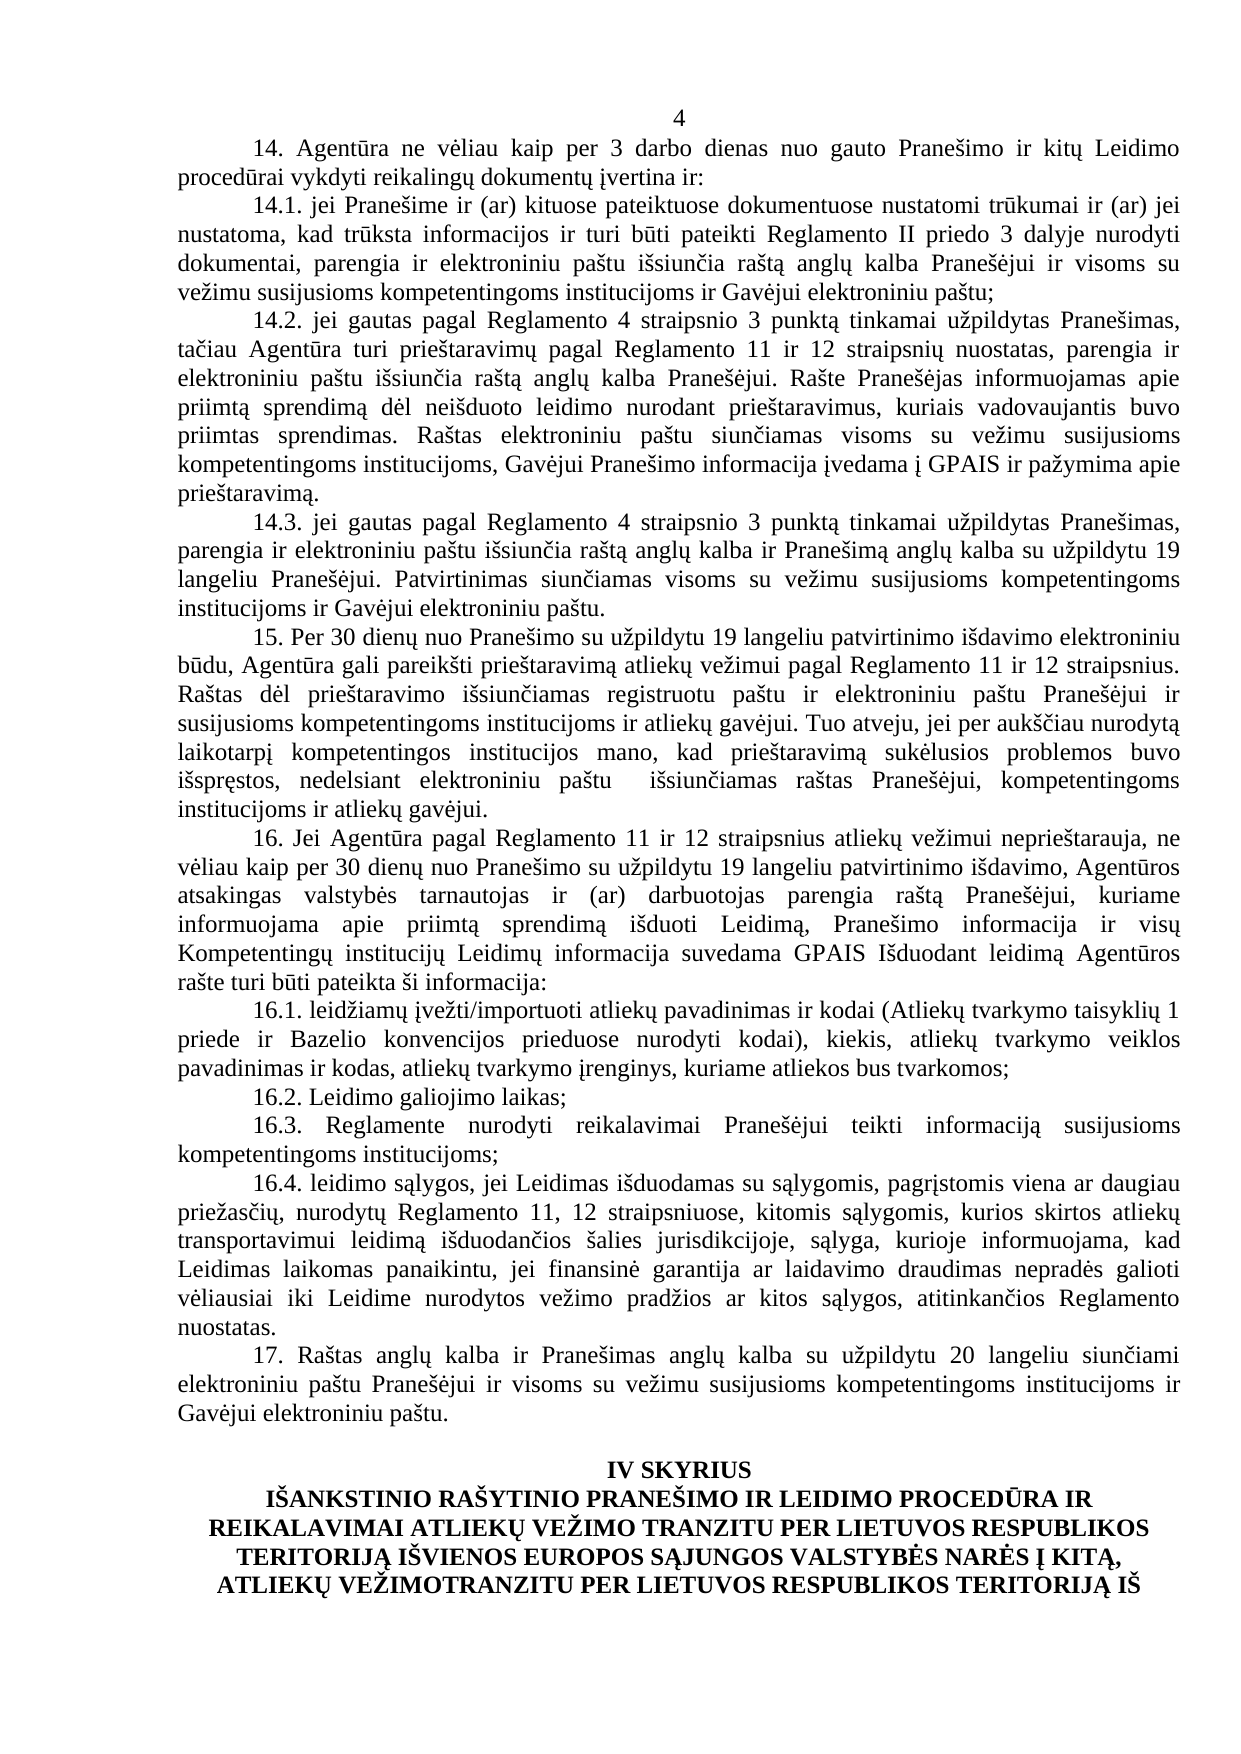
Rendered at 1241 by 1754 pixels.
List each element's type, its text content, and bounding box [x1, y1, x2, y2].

text 16.4. leidimo sąlygos, jei Leidimas išduodamas su sąlygomis, pagrįstomis viena ar daugiau priežasčių, nurodytų Reglamento 11, 12 straipsniuose, kitomis sąlygomis, kurios skirtos atliekų transportavimui leidimą išduodančios šalies jurisdikcijoje, sąlyga, kurioje informuojama, kad Leidimas laikomas panaikintu, jei finansinė garantija ar laidavimo draudimas nepradės galioti vėliausiai iki Leidime nurodytos vežimo pradžios ar kitos sąlygos, atitinkančios Reglamento nuostatas. [177, 1168, 1181, 1340]
text 14.3. jei gautas pagal Reglamento 4 straipsnio 3 punktą tinkamai užpildytas Pranešimas, parengia ir elektroniniu paštu išsiunčia raštą anglų kalba ir Pranešimą anglų kalba su užpildytu 19 langeliu Pranešėjui. Patvirtinimas siunčiamas visoms su vežimu susijusioms kompetentingoms institucijoms ir Gavėjui elektroniniu paštu. [177, 507, 1181, 622]
text 16.1. leidžiamų įvežti/importuoti atliekų pavadinimas ir kodai (Atliekų tvarkymo taisyklių 1 priede ir Bazelio konvencijos prieduose nurodyti kodai), kiekis, atliekų tvarkymo veiklos pavadinimas ir kodas, atliekų tvarkymo įrenginys, kuriame atliekos bus tvarkomos; [177, 995, 1181, 1082]
text IV SKYRIUS [177, 1455, 1181, 1484]
text 16. Jei Agentūra pagal Reglamento 11 ir 12 straipsnius atliekų vežimui neprieštarauja, ne vėliau kaip per 30 dienų nuo Pranešimo su užpildytu 19 langeliu patvirtinimo išdavimo, Agentūros atsakingas valstybės tarnautojas ir (ar) darbuotojas parengia raštą Pranešėjui, kuriame informuojama apie priimtą sprendimą išduoti Leidimą, Pranešimo informacija ir visų Kompetentingų institucijų Leidimų informacija suvedama GPAIS Išduodant leidimą Agentūros rašte turi būti pateikta ši informacija: [177, 823, 1181, 995]
text 16.2. Leidimo galiojimo laikas; [177, 1082, 1181, 1110]
text 14.1. jei Pranešime ir (ar) kituose pateiktuose dokumentuose nustatomi trūkumai ir (ar) jei nustatoma, kad trūksta informacijos ir turi būti pateikti Reglamento II priedo 3 dalyje nurodyti dokumentai, parengia ir elektroniniu paštu išsiunčia raštą anglų kalba Pranešėjui ir visoms su vežimu susijusioms kompetentingoms institucijoms ir Gavėjui elektroniniu paštu; [177, 190, 1181, 305]
text 14. Agentūra ne vėliau kaip per 3 darbo dienas nuo gauto Pranešimo ir kitų Leidimo procedūrai vykdyti reikalingų dokumentų įvertina ir: [177, 133, 1181, 190]
text 14.2. jei gautas pagal Reglamento 4 straipsnio 3 punktą tinkamai užpildytas Pranešimas, tačiau Agentūra turi prieštaravimų pagal Reglamento 11 ir 12 straipsnių nuostatas, parengia ir elektroniniu paštu išsiunčia raštą anglų kalba Pranešėjui. Rašte Pranešėjas informuojamas apie priimtą sprendimą dėl neišduoto leidimo nurodant prieštaravimus, kuriais vadovaujantis buvo priimtas sprendimas. Raštas elektroniniu paštu siunčiamas visoms su vežimu susijusioms kompetentingoms institucijoms, Gavėjui Pranešimo informacija įvedama į GPAIS ir pažymima apie prieštaravimą. [177, 305, 1181, 507]
text 15. Per 30 dienų nuo Pranešimo su užpildytu 19 langeliu patvirtinimo išdavimo elektroniniu būdu, Agentūra gali pareikšti prieštaravimą atliekų vežimui pagal Reglamento 11 ir 12 straipsnius. Raštas dėl prieštaravimo išsiunčiamas registruotu paštu ir elektroniniu paštu Pranešėjui ir susijusioms kompetentingoms institucijoms ir atliekų gavėjui. Tuo atveju, jei per aukščiau nurodytą laikotarpį kompetentingos institucijos mano, kad prieštaravimą sukėlusios problemos buvo išspręstos, nedelsiant elektroniniu paštu išsiunčiamas raštas Pranešėjui, kompetentingoms institucijoms ir atliekų gavėjui. [177, 622, 1181, 823]
text 17. Raštas anglų kalba ir Pranešimas anglų kalba su užpildytu 20 langeliu siunčiami elektroniniu paštu Pranešėjui ir visoms su vežimu susijusioms kompetentingoms institucijoms ir Gavėjui elektroniniu paštu. [177, 1340, 1181, 1427]
text 16.3. Reglamente nurodyti reikalavimai Pranešėjui teikti informaciją susijusioms kompetentingoms institucijoms; [177, 1110, 1181, 1168]
text IŠANKSTINIO RAŠYTINIO PRANEŠIMO IR LEIDIMO PROCEDŪRA IR REIKALAVIMAI ATLIEKŲ VEŽIMO TRANZITU PER LIETUVOS RESPUBLIKOS TERITORIJĄ IŠVIENOS EUROPOS SĄJUNGOS VALSTYBĖS NARĖS Į KITĄ, ATLIEKŲ VEŽIMOTRANZITU PER LIETUVOS RESPUBLIKOS TERITORIJĄ IŠ [177, 1484, 1181, 1599]
